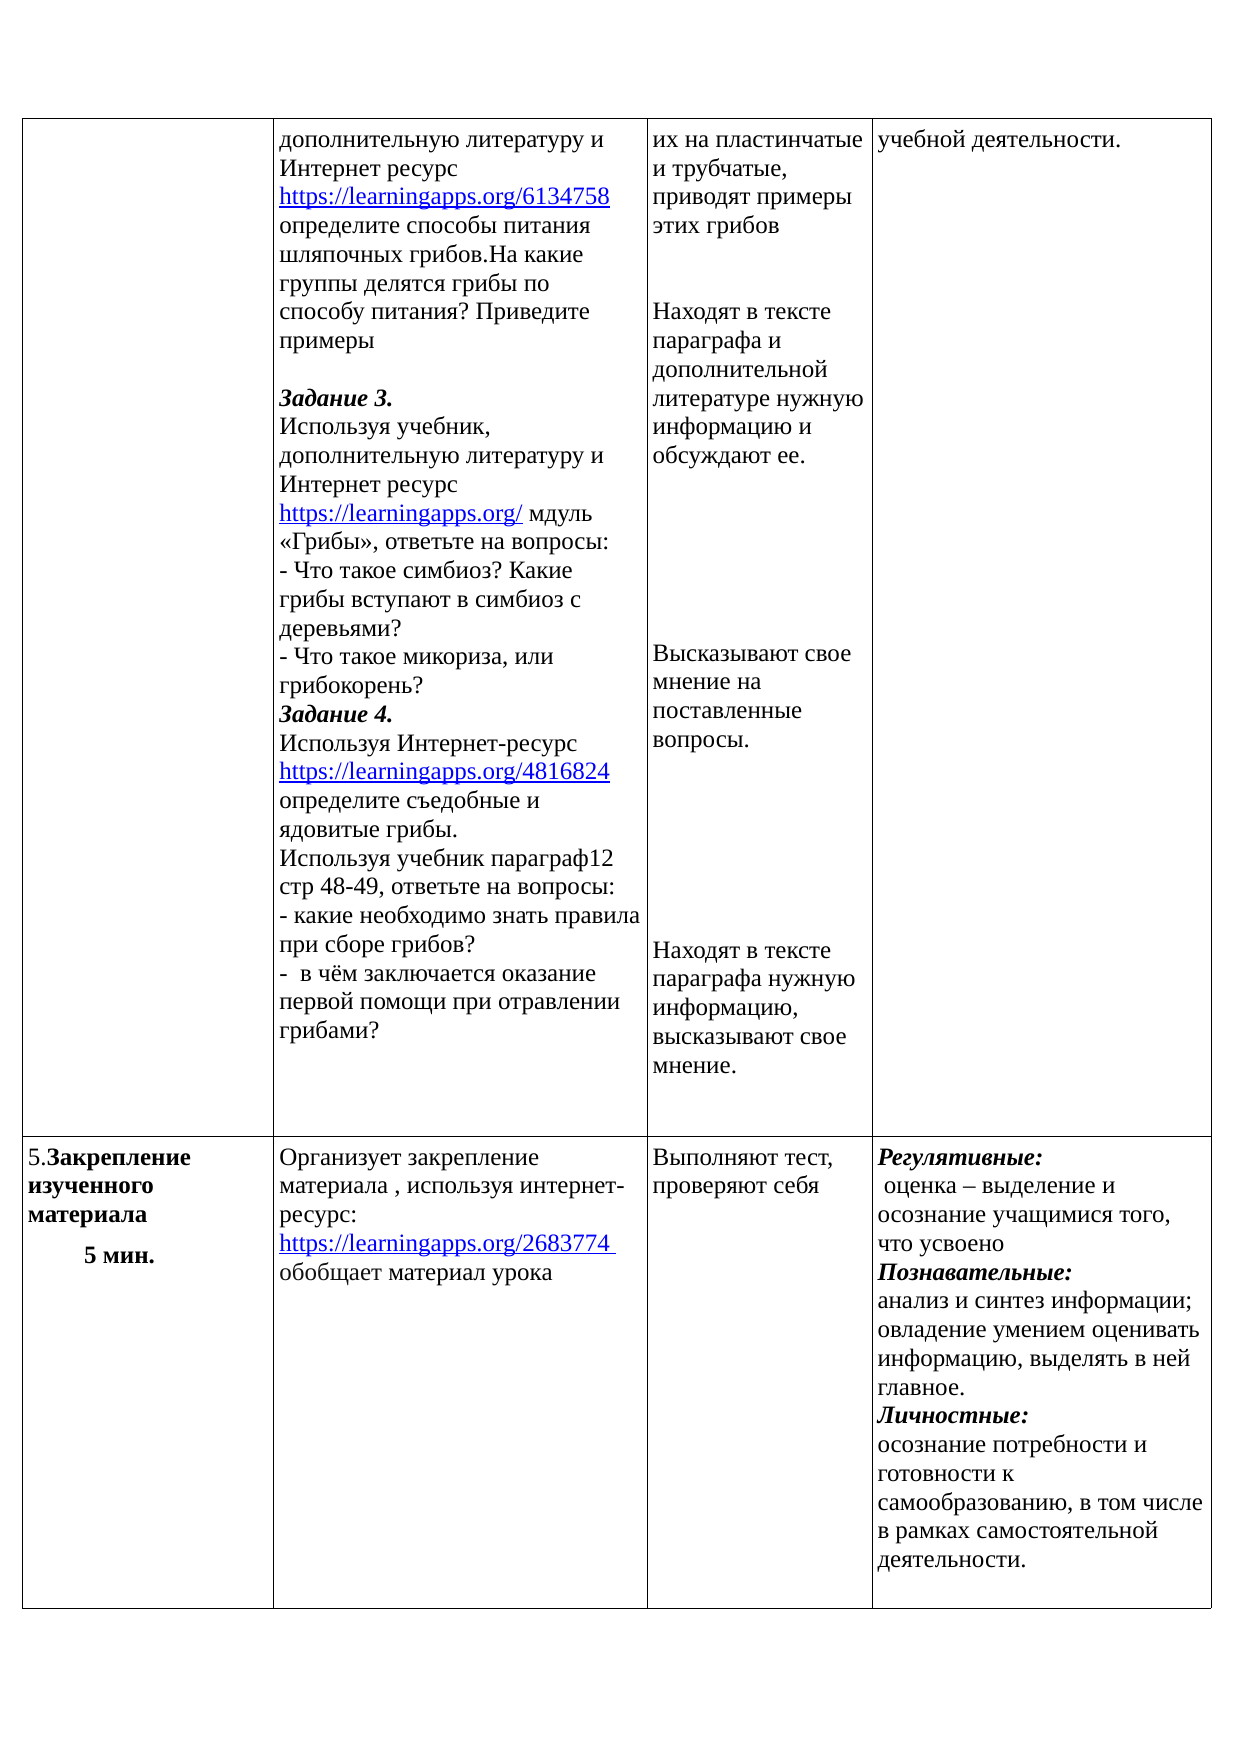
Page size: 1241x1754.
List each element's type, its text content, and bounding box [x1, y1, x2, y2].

table_cell Выполняют тест, проверяют себя [648, 1137, 872, 1607]
table_cell учебной деятельности. [873, 119, 1211, 1136]
table_cell Организует закрепление материала , используя интернет-ресурс: https://learningapps.org/2683774 обобщает материал урока [274, 1137, 647, 1607]
table_cell их на пластинчатые и трубчатые, приводят примеры этих грибов Находят в тексте параграфа и дополнительной литературе нужную информацию и обсуждают ее. Высказывают свое мнение на поставленные вопросы. Находят в тексте параграфа нужную информацию, высказывают свое мнение. [648, 119, 872, 1136]
table_cell Регулятивные: оценка – выделение и осознание учащимися того, что усвоено Познавательные: анализ и синтез информации; овладение умением оценивать информацию, выделять в ней главное. Личностные: осознание потребности и готовности к самообразованию, в том числе в рамках самостоятельной деятельности. [873, 1137, 1211, 1607]
table_cell [23, 119, 273, 1136]
table_cell дополнительную литературу и Интернет ресурс https://learningapps.org/6134758 определите способы питания шляпочных грибов.На какие группы делятся грибы по способу питания? Приведите примеры Задание 3. Используя учебник, дополнительную литературу и Интернет ресурс https://learningapps.org/ мдуль «Грибы», ответьте на вопросы: - Что такое симбиоз? Какие грибы вступают в симбиоз с деревьями? - Что такое микориза, или грибокорень? Задание 4. Используя Интернет-ресурс https://learningapps.org/4816824 определите съедобные и ядовитые грибы. Используя учебник параграф12 стр 48-49, ответьте на вопросы: - какие необходимо знать правила при сборе грибов? - в чём заключается оказание первой помощи при отравлении грибами? [274, 119, 647, 1136]
table_cell 5.Закрепление изученного материала 5 мин. [23, 1137, 273, 1607]
